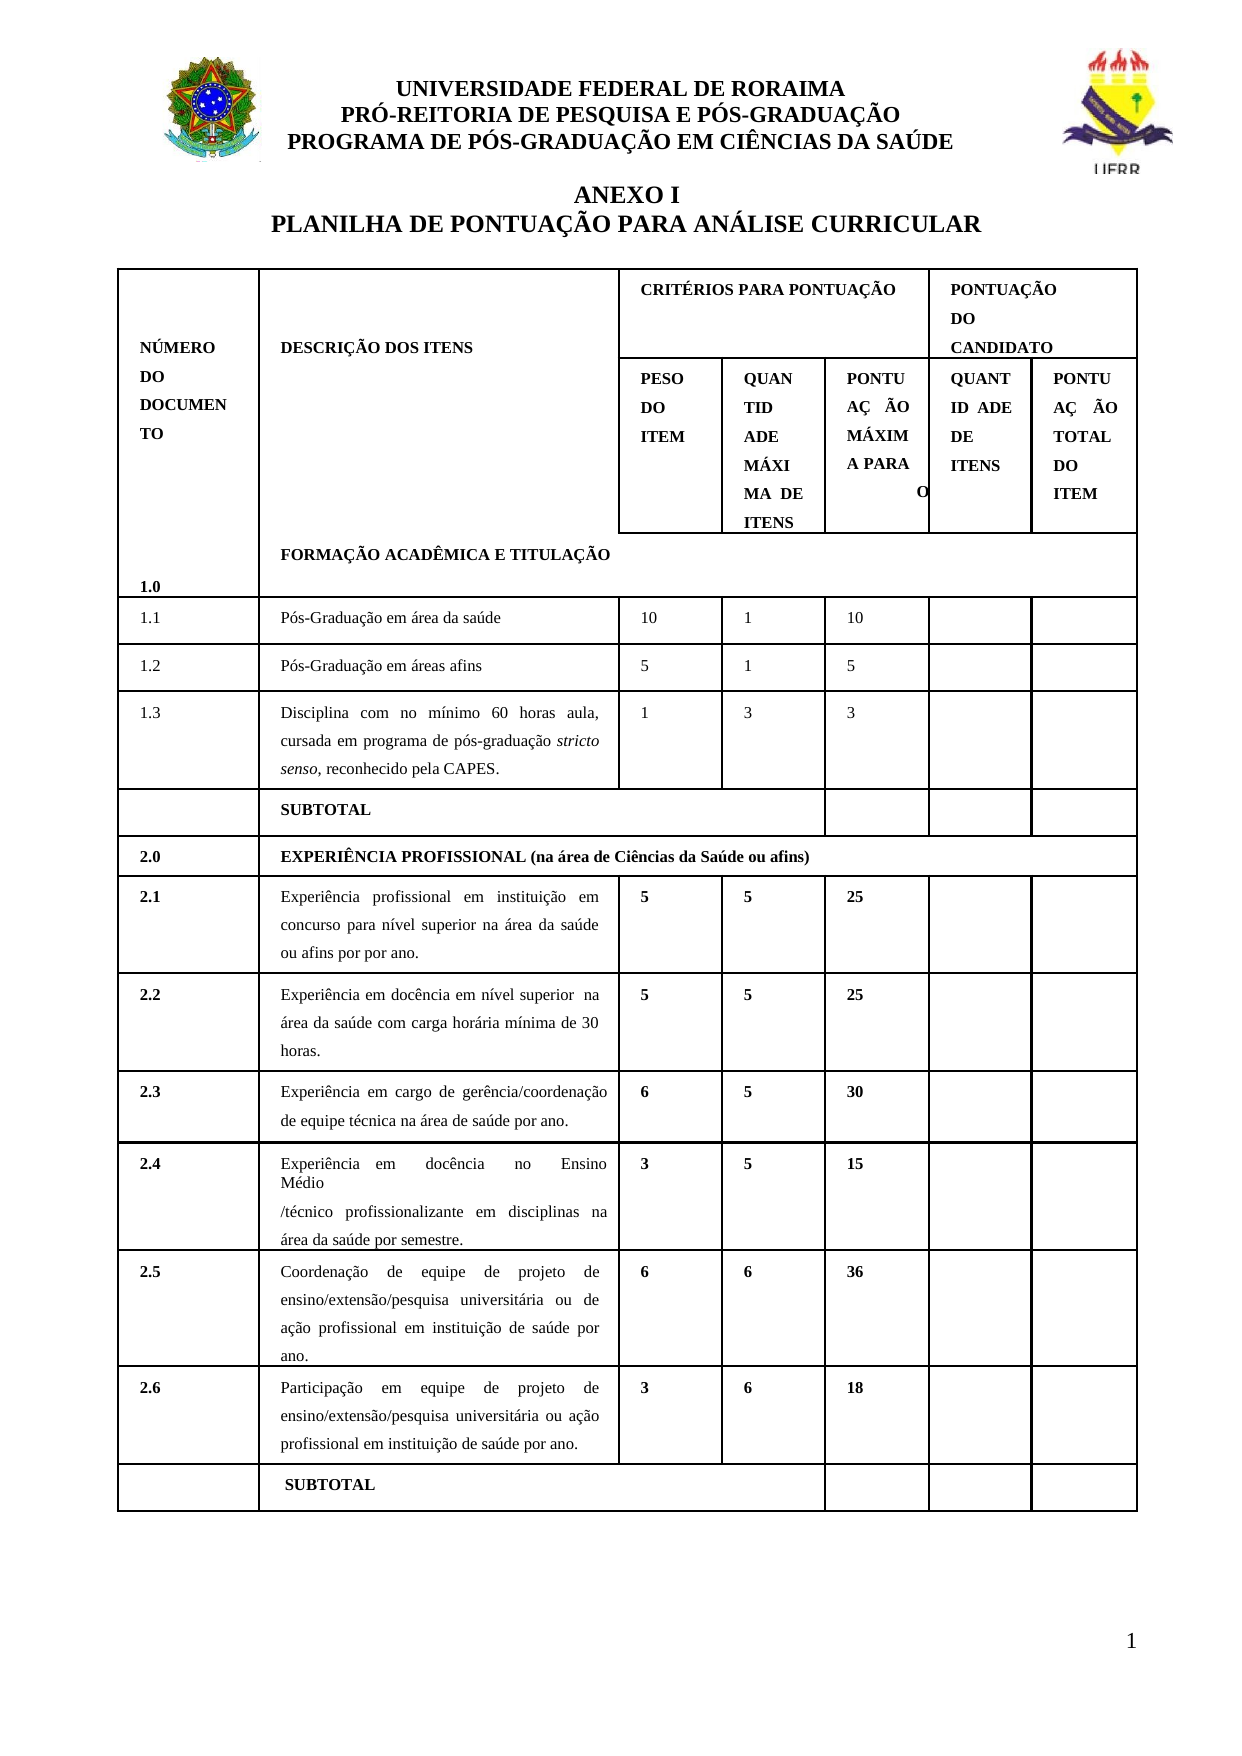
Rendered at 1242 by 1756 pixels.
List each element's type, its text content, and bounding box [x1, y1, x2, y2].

table_cell [1033, 1144, 1136, 1249]
table_cell [930, 974, 1030, 1069]
table_cell QUANTID ADE DE ITENS [930, 359, 1030, 532]
table_cell 1.1 [119, 598, 258, 643]
table_cell 10 [620, 598, 721, 643]
table_cell [930, 598, 1030, 643]
table_cell QUANTID ADE MÁXIMA DE ITENS [723, 359, 824, 532]
table_cell PONTUAÇ ÃO TOTAL DO ITEM [1033, 359, 1136, 532]
table_cell 25 [826, 974, 928, 1069]
table_cell [930, 1072, 1030, 1141]
table_cell SUBTOTAL [260, 1465, 824, 1510]
table_cell 1 [723, 645, 824, 690]
table_cell [1033, 1251, 1136, 1365]
table_cell Participação em equipe de projeto de ensino/extensão/pesquisa universitária ou ação profissional em instituição de saúde por ano. [260, 1367, 618, 1463]
table_cell SUBTOTAL [260, 790, 824, 835]
table_cell 5 [723, 877, 824, 972]
table_cell 6 [723, 1251, 824, 1365]
table_cell 25 [826, 877, 928, 972]
table_cell 5 [620, 974, 721, 1069]
table_header CRITÉRIOS PARA PONTUAÇÃO [620, 270, 928, 357]
table_cell 1 [620, 692, 721, 788]
table_cell 2.2 [119, 974, 258, 1069]
table_header DESCRIÇÃO DOS ITENS [260, 270, 618, 532]
picture [1062, 48, 1173, 174]
table_cell 2.5 [119, 1251, 258, 1365]
table_cell PESO DO ITEM [620, 359, 721, 532]
table_cell 1.3 [119, 692, 258, 788]
table_cell 6 [620, 1072, 721, 1141]
table_cell [826, 1465, 928, 1510]
table_cell [1033, 598, 1136, 643]
table_cell Pós-Graduação em áreas afins [260, 645, 618, 690]
table_cell 30 [826, 1072, 928, 1141]
table_cell FORMAÇÃO ACADÊMICA E TITULAÇÃO [260, 532, 1136, 596]
table_cell Experiência em cargo de gerência/coordenação de equipe técnica na área de saúde por ano. [260, 1072, 618, 1141]
table_cell [1033, 692, 1136, 788]
table_cell 6 [723, 1367, 824, 1463]
table_cell Experiência em docência no Ensino Médio /técnico profissionalizante em disciplinas na área da saúde por semestre. [260, 1144, 618, 1249]
table_cell 1.2 [119, 645, 258, 690]
table_cell Experiência em docência em nível superior na área da saúde com carga horária mínima de 30 horas. [260, 974, 618, 1069]
table_cell [930, 1251, 1030, 1365]
table_cell [1033, 1367, 1136, 1463]
table_cell 2.1 [119, 877, 258, 972]
table_cell 10 [826, 598, 928, 643]
table_cell 5 [620, 877, 721, 972]
table_cell [930, 790, 1030, 835]
table_cell 5 [723, 1072, 824, 1141]
table_cell 15 [826, 1144, 928, 1249]
table_cell 2.0 [119, 837, 258, 874]
table_cell 3 [723, 692, 824, 788]
table_cell Experiência profissional em instituição em concurso para nível superior na área da saúde ou afins por por ano. [260, 877, 618, 972]
table_cell EXPERIÊNCIA PROFISSIONAL (na área de Ciências da Saúde ou afins) [260, 837, 1136, 874]
table_cell Coordenação de equipe de projeto de ensino/extensão/pesquisa universitária ou de ação profissional em instituição de saúde por ano. [260, 1251, 618, 1365]
table_cell [930, 692, 1030, 788]
table_cell 5 [826, 645, 928, 690]
table_header PONTUAÇÃO DO CANDIDATO [930, 270, 1136, 357]
table_cell [1033, 974, 1136, 1069]
table_cell 18 [826, 1367, 928, 1463]
table_cell 2.6 [119, 1367, 258, 1463]
table_cell [930, 1465, 1030, 1510]
table_cell 2.4 [119, 1144, 258, 1249]
table_cell [930, 645, 1030, 690]
table_cell 3 [826, 692, 928, 788]
picture [162, 57, 262, 162]
table_cell 6 [620, 1251, 721, 1365]
table_cell [930, 877, 1030, 972]
table_cell 3 [620, 1367, 721, 1463]
table_cell 5 [723, 974, 824, 1069]
table_cell [1033, 1465, 1136, 1510]
table_cell [119, 790, 258, 835]
table_cell Disciplina com no mínimo 60 horas aula, cursada em programa de pós-graduação stricto senso, reconhecido pela CAPES. [260, 692, 618, 788]
table_cell [1033, 877, 1136, 972]
table_cell [119, 1465, 258, 1510]
table_cell [826, 790, 928, 835]
table_cell 5 [723, 1144, 824, 1249]
table_cell 1 [723, 598, 824, 643]
table_cell [1033, 790, 1136, 835]
table_cell [930, 1144, 1030, 1249]
text PLANILHA DE PONTUAÇÃO PARA ANÁLISE CURRICULAR [185, 209, 1067, 238]
table_cell 3 [620, 1144, 721, 1249]
table_cell [1033, 645, 1136, 690]
table_cell 2.3 [119, 1072, 258, 1141]
table_cell 36 [826, 1251, 928, 1365]
table_cell [930, 1367, 1030, 1463]
table_cell PONTUAÇ ÃO MÁXIMA PARA O ITEM [826, 359, 928, 532]
table_cell [1033, 1072, 1136, 1141]
table_header NÚMERO DO DOCUMENTO 1.0 [119, 270, 258, 596]
table_cell Pós-Graduação em área da saúde [260, 598, 618, 643]
subtitle ANEXO I [185, 180, 1068, 209]
table_cell 5 [620, 645, 721, 690]
